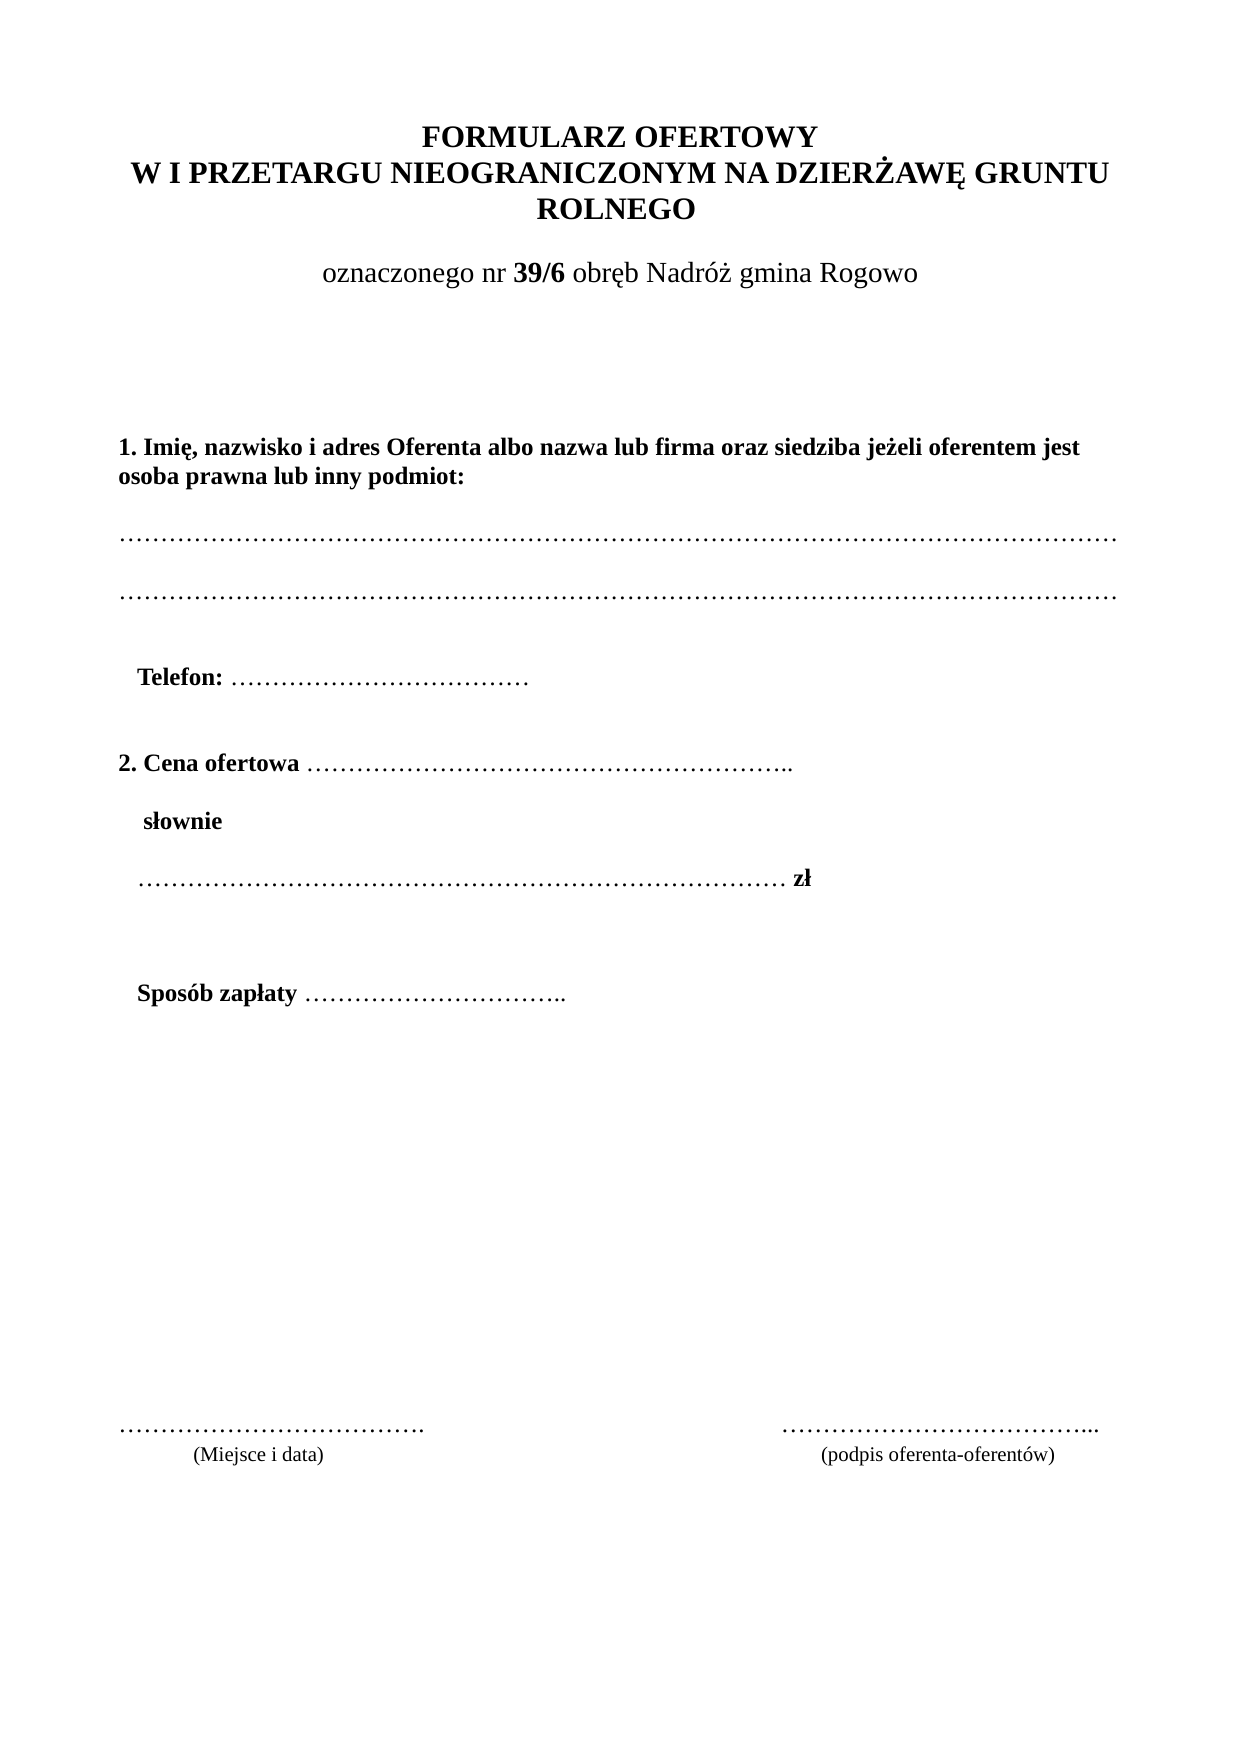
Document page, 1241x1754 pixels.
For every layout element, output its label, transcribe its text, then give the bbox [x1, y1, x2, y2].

text 1. Imię, nazwisko i adres Oferenta albo nazwa lub firma oraz siedziba jeżeli oferentem jest osoba prawna lub inny podmiot: ………………………………………………………………………………………………………… ………………………………………………………………………………………………………… Telefon: ……………………………… 2. Cena ofertowa ………………………………………………….. słownie …………………………………………………………………… zł Sposób zapłaty ………………………….. [118, 346, 1122, 1036]
text ………………………………. ………………………………... (Miejsce i data) (podpis oferenta-oferentów) [118, 1036, 1122, 1467]
text FORMULARZ OFERTOWY W I PRZETARGU NIEOGRANICZONYM NA DZIERŻAWĘ GRUNTU ROLNEGO [118, 118, 1122, 226]
text oznaczonego nr 39/6 obręb Nadróż gmina Rogowo [118, 255, 1122, 288]
